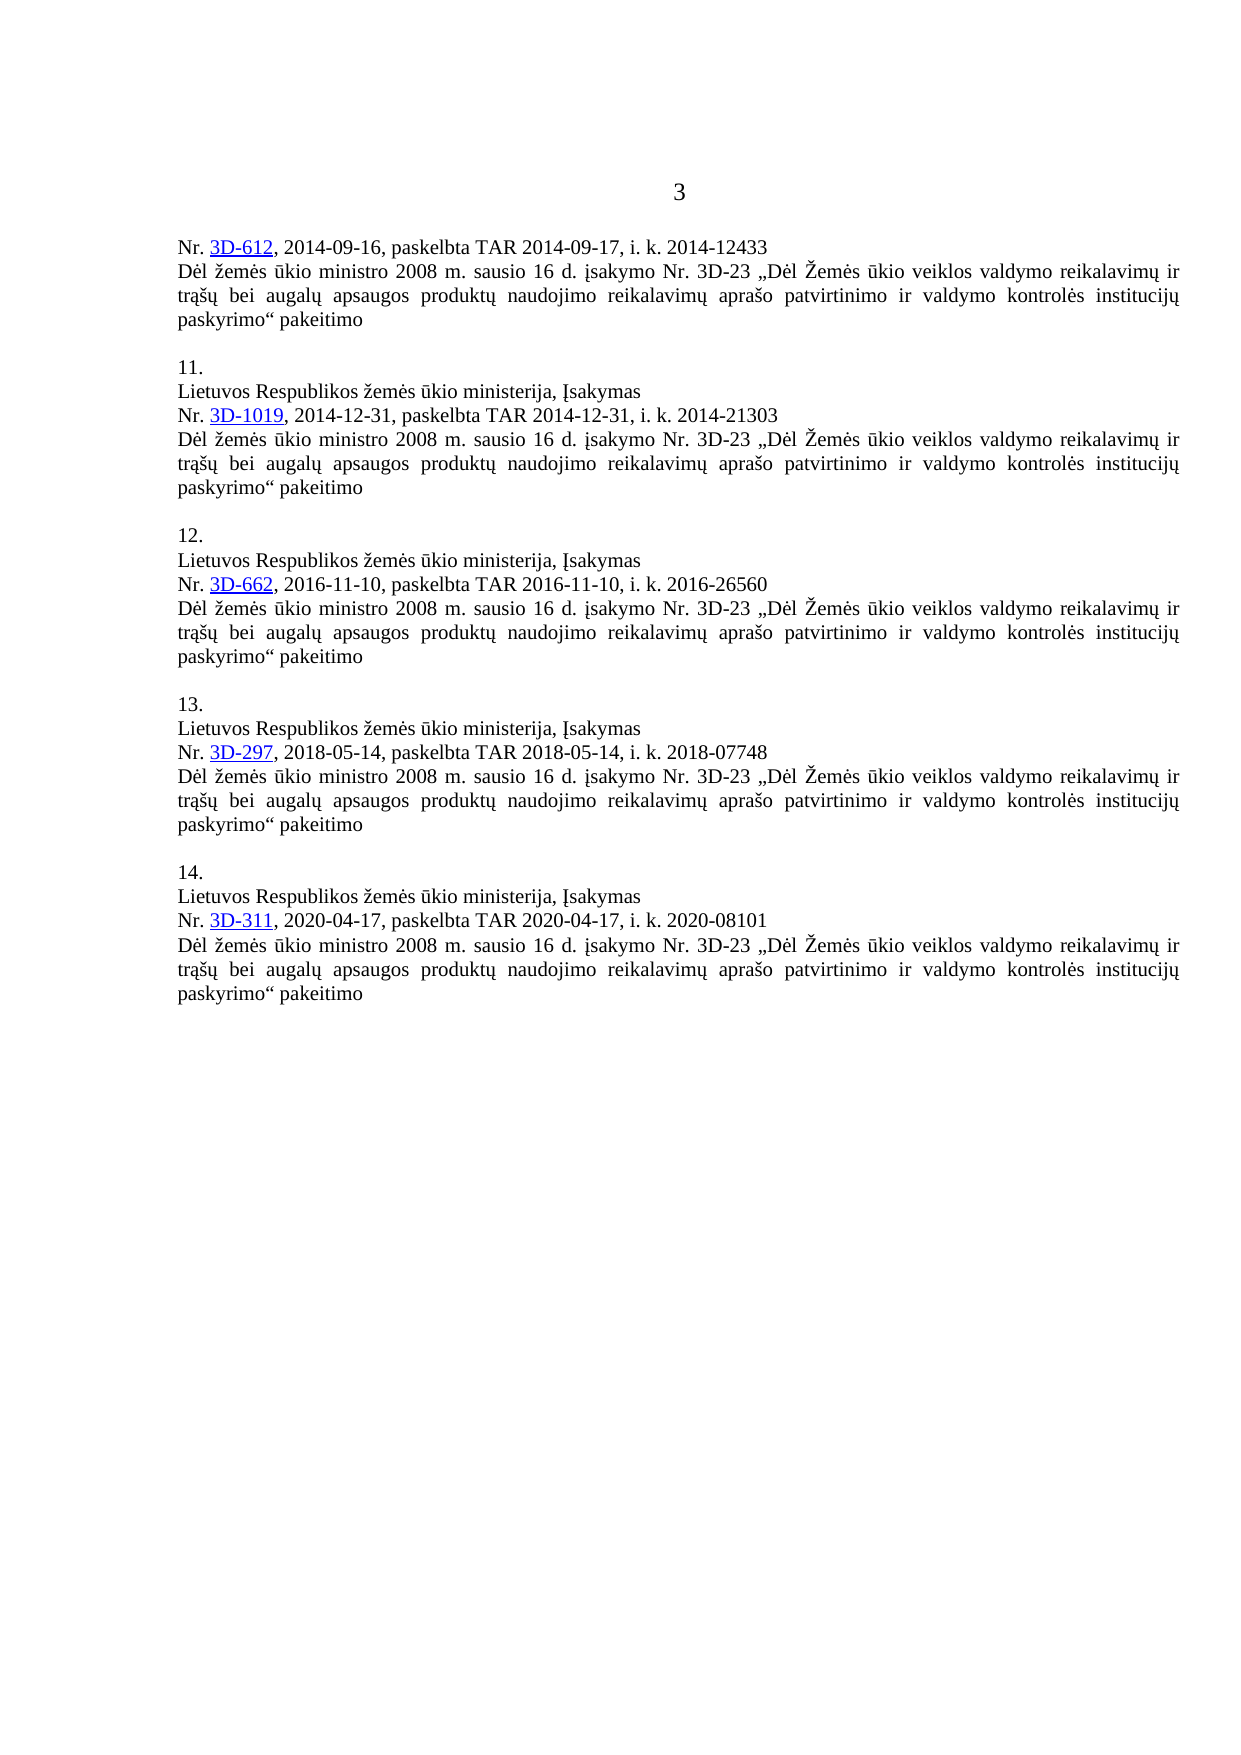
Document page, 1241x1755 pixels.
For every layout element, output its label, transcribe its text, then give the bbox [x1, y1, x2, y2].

text 11. [177, 355, 1181, 379]
text Nr. 3D-297, 2018-05-14, paskelbta TAR 2018-05-14, i. k. 2018-07748 [177, 740, 1181, 764]
text 12. [177, 523, 1181, 547]
text Nr. 3D-662, 2016-11-10, paskelbta TAR 2016-11-10, i. k. 2016-26560 [177, 572, 1181, 596]
text Dėl žemės ūkio ministro 2008 m. sausio 16 d. įsakymo Nr. 3D-23 „Dėl Žemės ūkio veiklos valdymo reikalavimų ir trąšų bei augalų apsaugos produktų naudojimo reikalavimų aprašo patvirtinimo ir valdymo kontrolės institucijų paskyrimo“ pakeitimo [177, 932, 1181, 1005]
text 13. [177, 692, 1181, 716]
text Nr. 3D-612, 2014-09-16, paskelbta TAR 2014-09-17, i. k. 2014-12433 [177, 235, 1181, 259]
text Nr. 3D-1019, 2014-12-31, paskelbta TAR 2014-12-31, i. k. 2014-21303 [177, 403, 1181, 427]
text 14. [177, 860, 1181, 884]
text Dėl žemės ūkio ministro 2008 m. sausio 16 d. įsakymo Nr. 3D-23 „Dėl Žemės ūkio veiklos valdymo reikalavimų ir trąšų bei augalų apsaugos produktų naudojimo reikalavimų aprašo patvirtinimo ir valdymo kontrolės institucijų paskyrimo“ pakeitimo [177, 764, 1181, 836]
text Lietuvos Respublikos žemės ūkio ministerija, Įsakymas [177, 547, 1181, 572]
text Dėl žemės ūkio ministro 2008 m. sausio 16 d. įsakymo Nr. 3D-23 „Dėl Žemės ūkio veiklos valdymo reikalavimų ir trąšų bei augalų apsaugos produktų naudojimo reikalavimų aprašo patvirtinimo ir valdymo kontrolės institucijų paskyrimo“ pakeitimo [177, 596, 1181, 668]
text Lietuvos Respublikos žemės ūkio ministerija, Įsakymas [177, 716, 1181, 740]
text Lietuvos Respublikos žemės ūkio ministerija, Įsakymas [177, 379, 1181, 403]
text Dėl žemės ūkio ministro 2008 m. sausio 16 d. įsakymo Nr. 3D-23 „Dėl Žemės ūkio veiklos valdymo reikalavimų ir trąšų bei augalų apsaugos produktų naudojimo reikalavimų aprašo patvirtinimo ir valdymo kontrolės institucijų paskyrimo“ pakeitimo [177, 427, 1181, 499]
text Nr. 3D-311, 2020-04-17, paskelbta TAR 2020-04-17, i. k. 2020-08101 [177, 908, 1181, 932]
text Lietuvos Respublikos žemės ūkio ministerija, Įsakymas [177, 884, 1181, 908]
text Dėl žemės ūkio ministro 2008 m. sausio 16 d. įsakymo Nr. 3D-23 „Dėl Žemės ūkio veiklos valdymo reikalavimų ir trąšų bei augalų apsaugos produktų naudojimo reikalavimų aprašo patvirtinimo ir valdymo kontrolės institucijų paskyrimo“ pakeitimo [177, 259, 1181, 331]
